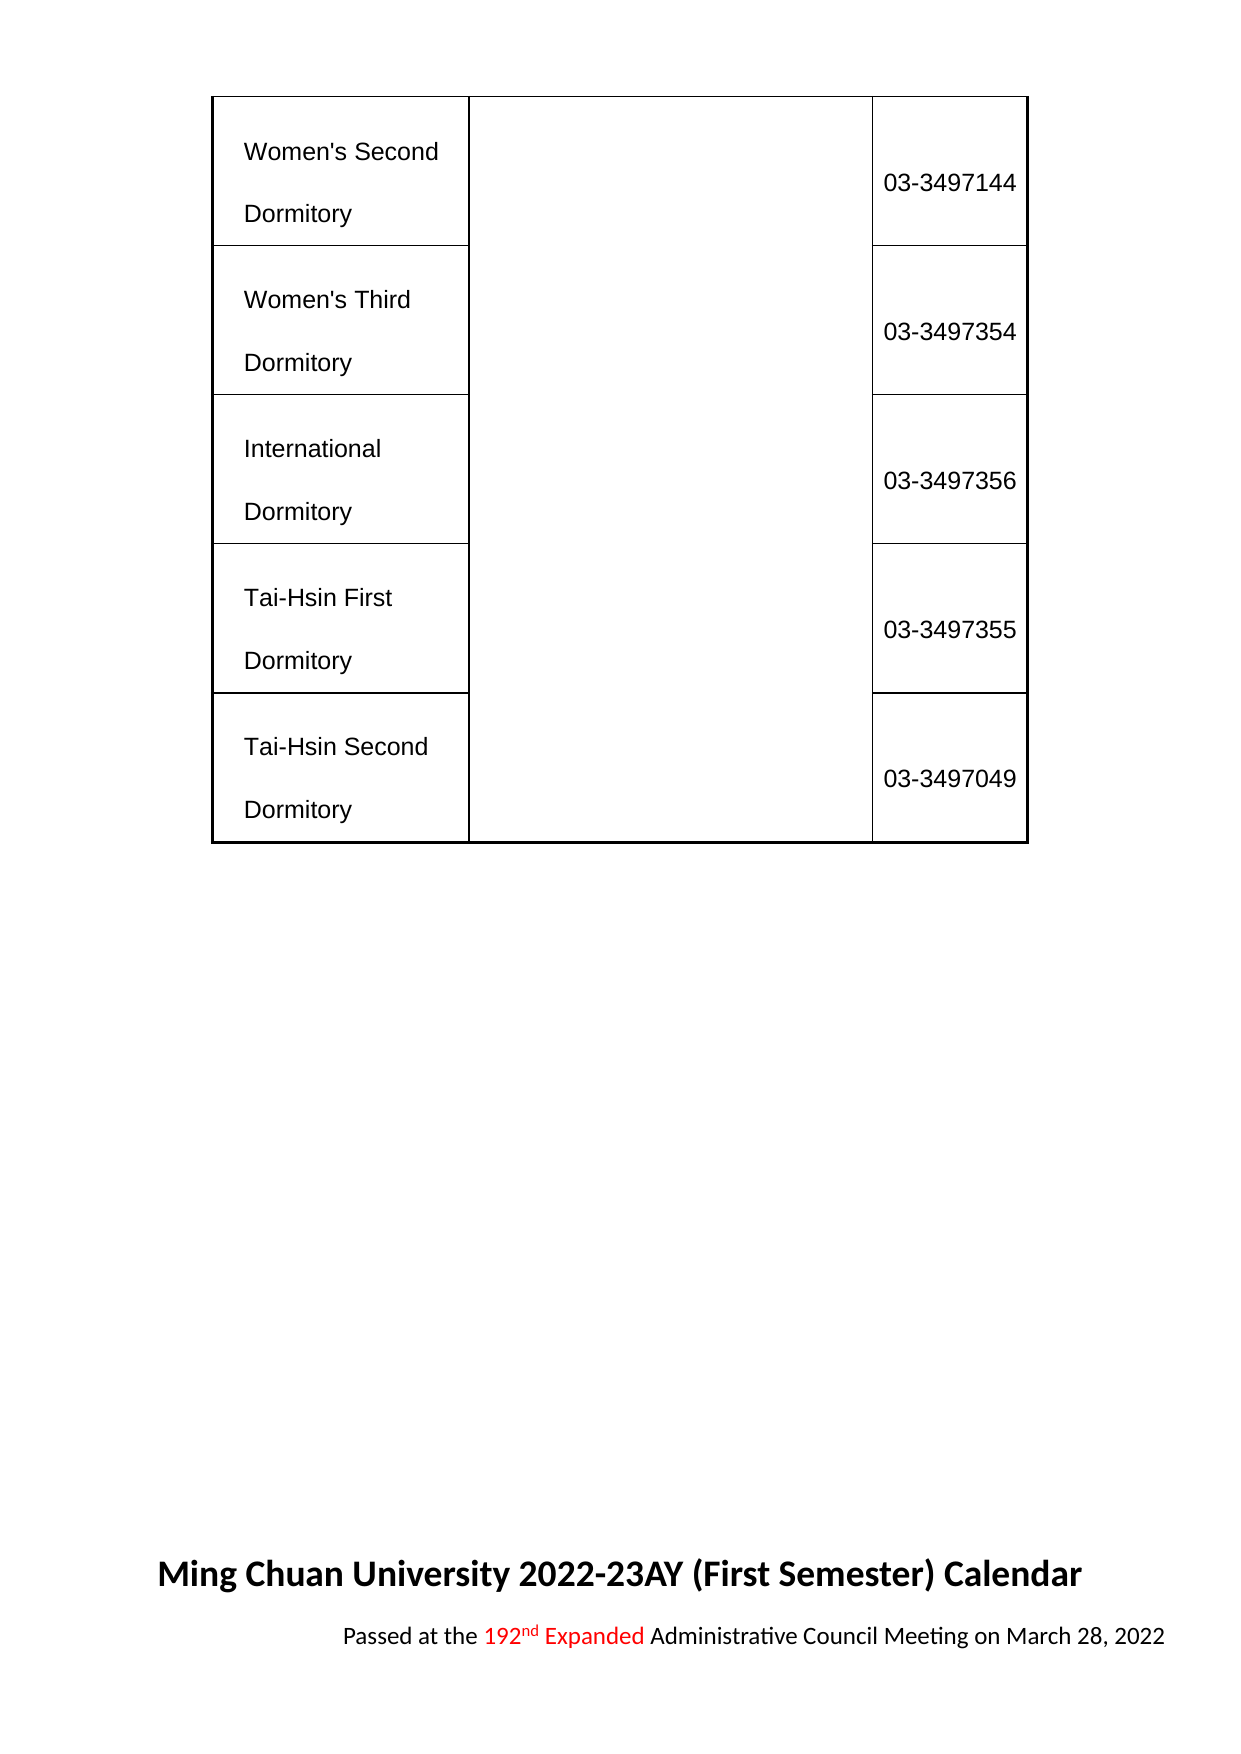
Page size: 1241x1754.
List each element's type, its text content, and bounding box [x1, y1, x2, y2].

table_cell Tai-Hsin Second Dormitory [214, 694, 468, 841]
table_cell 03-3497355 [873, 544, 1026, 692]
table_cell Tai-Hsin First Dormitory [214, 544, 468, 692]
table_cell 03-3497144 [873, 97, 1026, 245]
text Passed at the 192nd Expanded Administrative Council Meeting on March 28, 2022 [75, 1594, 1165, 1656]
table_cell International Dormitory [214, 395, 468, 543]
table_cell 03-3497354 [873, 246, 1026, 394]
table_cell [470, 97, 872, 841]
table_cell 03-3497049 [873, 694, 1026, 841]
table_cell Women's Third Dormitory [214, 246, 468, 394]
table_cell 03-3497356 [873, 395, 1026, 543]
table_cell Women's Second Dormitory [214, 97, 468, 245]
text Ming Chuan University 2022-23AY (First Semester) Calendar [75, 1531, 1165, 1594]
